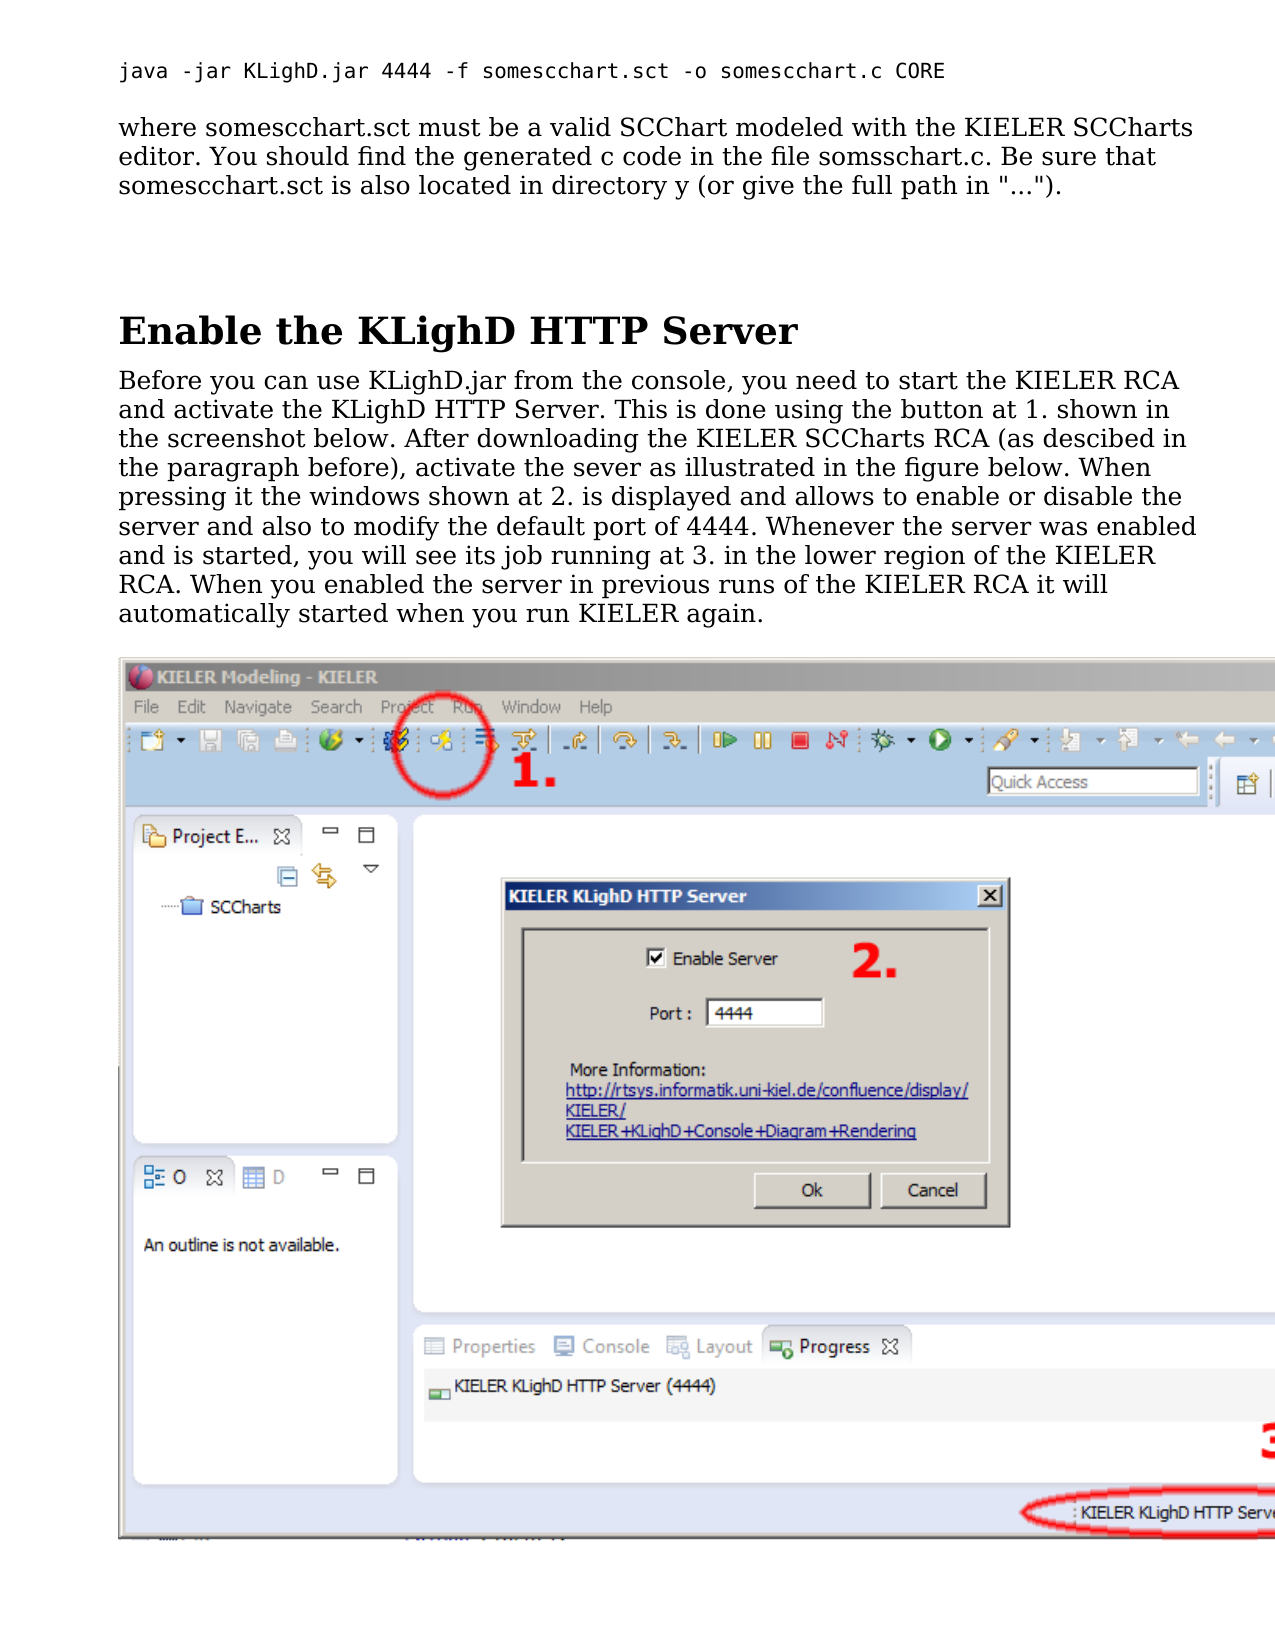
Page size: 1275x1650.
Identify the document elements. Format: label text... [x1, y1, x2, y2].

picture [118, 657, 1275, 1544]
subtitle Enable the KLighD HTTP Server [118, 309, 1216, 353]
text where somescchart.sct must be a valid SCChart modeled with the KIELER SCCharts editor. You should find the generated c code in the file somsschart.c. Be sure that somescchart.sct is also located in directory y (or give the full path in "..."). [118, 113, 1216, 200]
text java -jar KLighD.jar 4444 -f somescchart.sct -o somescchart.c CORE [118, 59, 1216, 83]
text Before you can use KLighD.jar from the console, you need to start the KIELER RCA and activate the KLighD HTTP Server. This is done using the button at 1. shown in the screenshot below. After downloading the KIELER SCCharts RCA (as descibed in the paragraph before), activate the sever as illustrated in the figure below. When pressing it the windows shown at 2. is displayed and allows to enable or disable the server and also to modify the default port of 4444. Whenever the server was enabled and is started, you will see its job running at 3. in the lower region of the KIELER RCA. When you enabled the server in previous runs of the KIELER RCA it will automatically started when you run KIELER again. [118, 366, 1216, 628]
